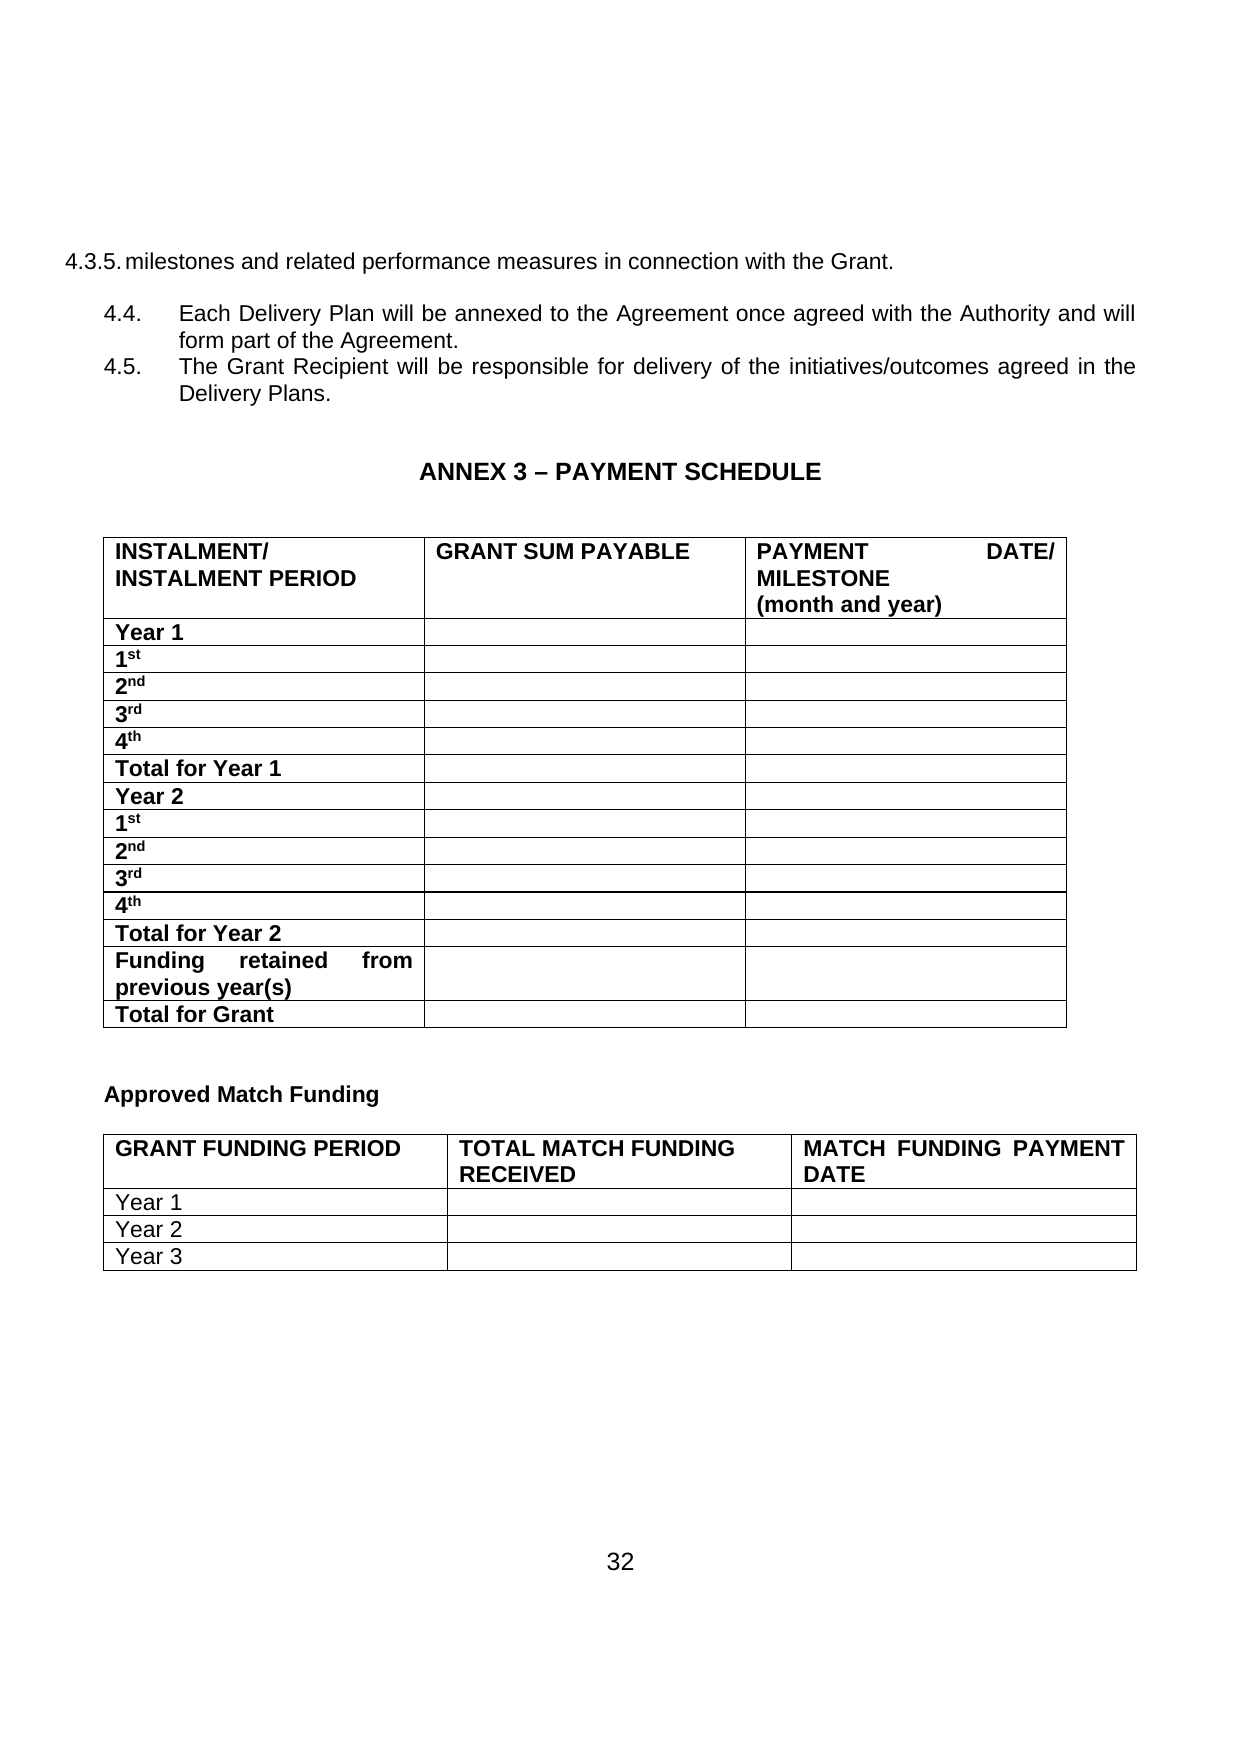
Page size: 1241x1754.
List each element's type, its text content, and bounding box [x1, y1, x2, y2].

table_cell [746, 865, 1066, 891]
table_cell Year 2 [104, 1216, 447, 1242]
list The Grant Recipient will be responsible for delivery of the initiatives/outcomes agreed in the Delivery Plans. [103, 353, 1137, 406]
table_cell [792, 1189, 1136, 1215]
table_cell [746, 920, 1066, 946]
table_cell 2nd [104, 838, 424, 864]
table_cell [792, 1243, 1136, 1270]
list Each Delivery Plan will be annexed to the Agreement once agreed with the Authority and will form part of the Agreement. [103, 300, 1137, 353]
table_header MATCH FUNDING PAYMENT DATE [792, 1135, 1136, 1187]
table_cell Total for Year 2 [104, 920, 424, 946]
table_cell [425, 646, 745, 672]
table_cell [746, 810, 1066, 837]
table_cell [746, 619, 1066, 645]
table_cell Funding retained from previous year(s) [104, 947, 424, 1000]
table_cell Year 3 [104, 1243, 447, 1270]
table_header PAYMENT DATE/ MILESTONE (month and year) [746, 538, 1066, 617]
table_cell [792, 1216, 1136, 1242]
table_cell 4th [104, 728, 424, 754]
table_cell [746, 646, 1066, 672]
table_header GRANT FUNDING PERIOD [104, 1135, 447, 1187]
table_cell [425, 728, 745, 754]
table_cell [746, 783, 1066, 809]
table_cell Total for Year 1 [104, 755, 424, 782]
table_cell Year 1 [104, 619, 424, 645]
table_cell Year 2 [104, 783, 424, 809]
table_cell [425, 865, 745, 891]
table_cell [425, 810, 745, 837]
table_cell [746, 838, 1066, 864]
table_cell [746, 728, 1066, 754]
table_cell [746, 893, 1066, 919]
list milestones and related performance measures in connection with the Grant. [65, 248, 1137, 274]
table_header TOTAL MATCH FUNDING RECEIVED [448, 1135, 791, 1187]
table_cell 3rd [104, 865, 424, 891]
table_cell [425, 947, 745, 1000]
table_cell 1st [104, 810, 424, 837]
table_cell 1st [104, 646, 424, 672]
subtitle ANNEX 3 – PAYMENT SCHEDULE [103, 457, 1137, 486]
table_cell [425, 893, 745, 919]
table_header GRANT SUM PAYABLE [425, 538, 745, 617]
table_cell [448, 1189, 791, 1215]
table_cell [425, 619, 745, 645]
table_cell [425, 755, 745, 782]
table_cell [746, 701, 1066, 727]
table_cell [746, 755, 1066, 782]
table_cell 4th [104, 893, 424, 919]
table_cell [746, 947, 1066, 1000]
table_cell [425, 838, 745, 864]
table_cell [448, 1243, 791, 1270]
text Approved Match Funding [103, 1081, 1137, 1107]
table_cell 3rd [104, 701, 424, 727]
table_cell Year 1 [104, 1189, 447, 1215]
table_cell [425, 1001, 745, 1027]
table_header INSTALMENT/ INSTALMENT PERIOD [104, 538, 424, 617]
table_cell [425, 673, 745, 699]
table_cell [425, 783, 745, 809]
table_cell [448, 1216, 791, 1242]
table_cell 2nd [104, 673, 424, 699]
table_cell [746, 673, 1066, 699]
table_cell Total for Grant [104, 1001, 424, 1027]
table_cell [746, 1001, 1066, 1027]
table_cell [425, 920, 745, 946]
table_cell [425, 701, 745, 727]
